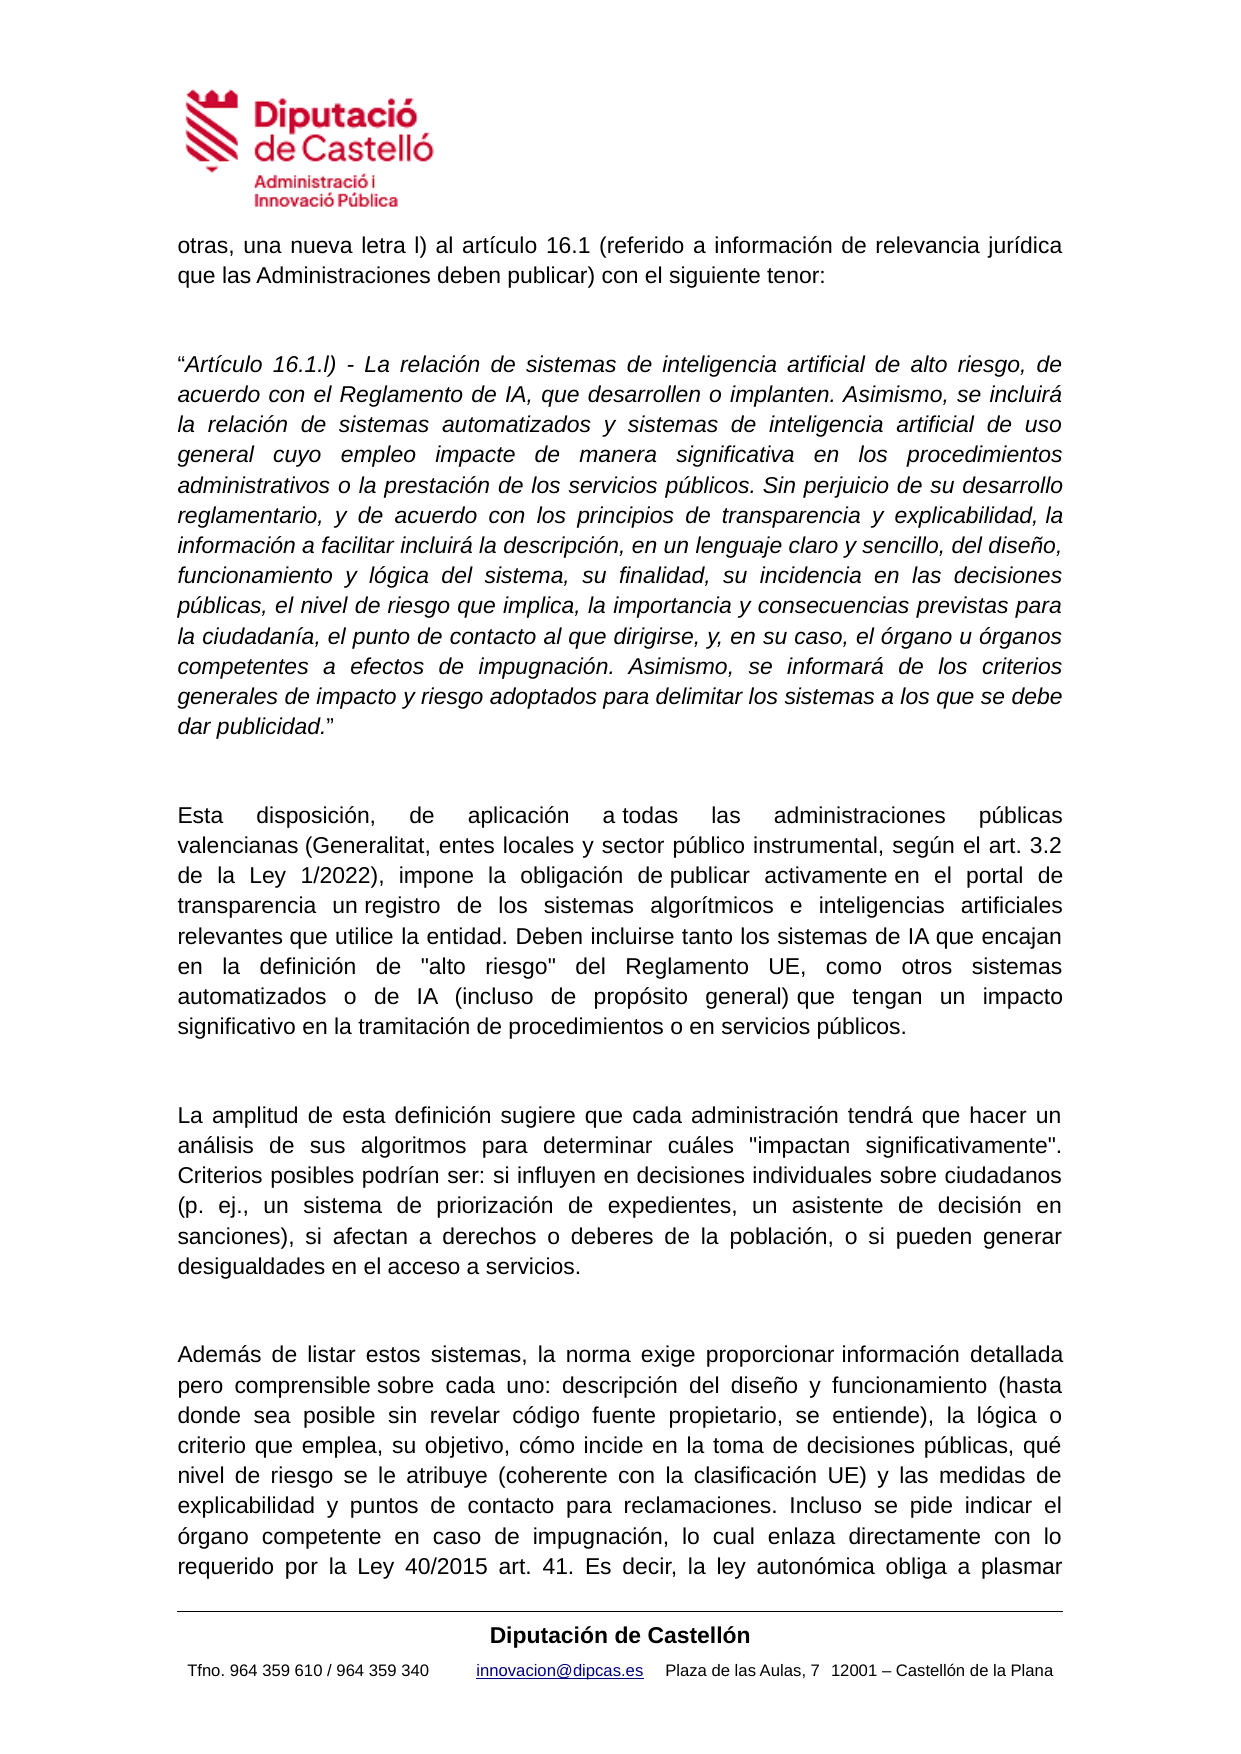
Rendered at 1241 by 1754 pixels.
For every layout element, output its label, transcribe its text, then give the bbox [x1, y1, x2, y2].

text Esta disposición, de aplicación a todas las administraciones públicas valencianas (Generalitat, entes locales y sector público instrumental, según el art. 3.2 de la Ley 1/2022), impone la obligación de publicar activamente en el portal de transparencia un registro de los sistemas algorítmicos e inteligencias artificiales relevantes que utilice la entidad. Deben incluirse tanto los sistemas de IA que encajan en la definición de "alto riesgo" del Reglamento UE, como otros sistemas automatizados o de IA (incluso de propósito general) que tengan un impacto significativo en la tramitación de procedimientos o en servicios públicos. [177, 802, 1063, 1039]
text otras, una nueva letra l) al artículo 16.1 (referido a información de relevancia jurídica que las Administraciones deben publicar) con el siguiente tenor: [177, 232, 1063, 288]
text La amplitud de esta definición sugiere que cada administración tendrá que hacer un análisis de sus algoritmos para determinar cuáles "impactan significativamente". Criterios posibles podrían ser: si influyen en decisiones individuales sobre ciudadanos (p. ej., un sistema de priorización de expedientes, un asistente de decisión en sanciones), si afectan a derechos o deberes de la población, o si pueden generar desigualdades en el acceso a servicios. [177, 1102, 1063, 1279]
text Además de listar estos sistemas, la norma exige proporcionar información detallada pero comprensible sobre cada uno: descripción del diseño y funcionamiento (hasta donde sea posible sin revelar código fuente propietario, se entiende), la lógica o criterio que emplea, su objetivo, cómo incide en la toma de decisiones públicas, qué nivel de riesgo se le atribuye (coherente con la clasificación UE) y las medidas de explicabilidad y puntos de contacto para reclamaciones. Incluso se pide indicar el órgano competente en caso de impugnación, lo cual enlaza directamente con lo requerido por la Ley 40/2015 art. 41. Es decir, la ley autonómica obliga a plasmar [177, 1341, 1063, 1579]
text “Artículo 16.1.l) - La relación de sistemas de inteligencia artificial de alto riesgo, de acuerdo con el Reglamento de IA, que desarrollen o implanten. Asimismo, se incluirá la relación de sistemas automatizados y sistemas de inteligencia artificial de uso general cuyo empleo impacte de manera significativa en los procedimientos administrativos o la prestación de los servicios públicos. Sin perjuicio de su desarrollo reglamentario, y de acuerdo con los principios de transparencia y explicabilidad, la información a facilitar incluirá la descripción, en un lenguaje claro y sencillo, del diseño, funcionamiento y lógica del sistema, su finalidad, su incidencia en las decisiones públicas, el nivel de riesgo que implica, la importancia y consecuencias previstas para la ciudadanía, el punto de contacto al que dirigirse, y, en su caso, el órgano u órganos competentes a efectos de impugnación. Asimismo, se informará de los criterios generales de impacto y riesgo adoptados para delimitar los sistemas a los que se debe dar publicidad.” [177, 351, 1063, 739]
picture [180, 80, 445, 221]
